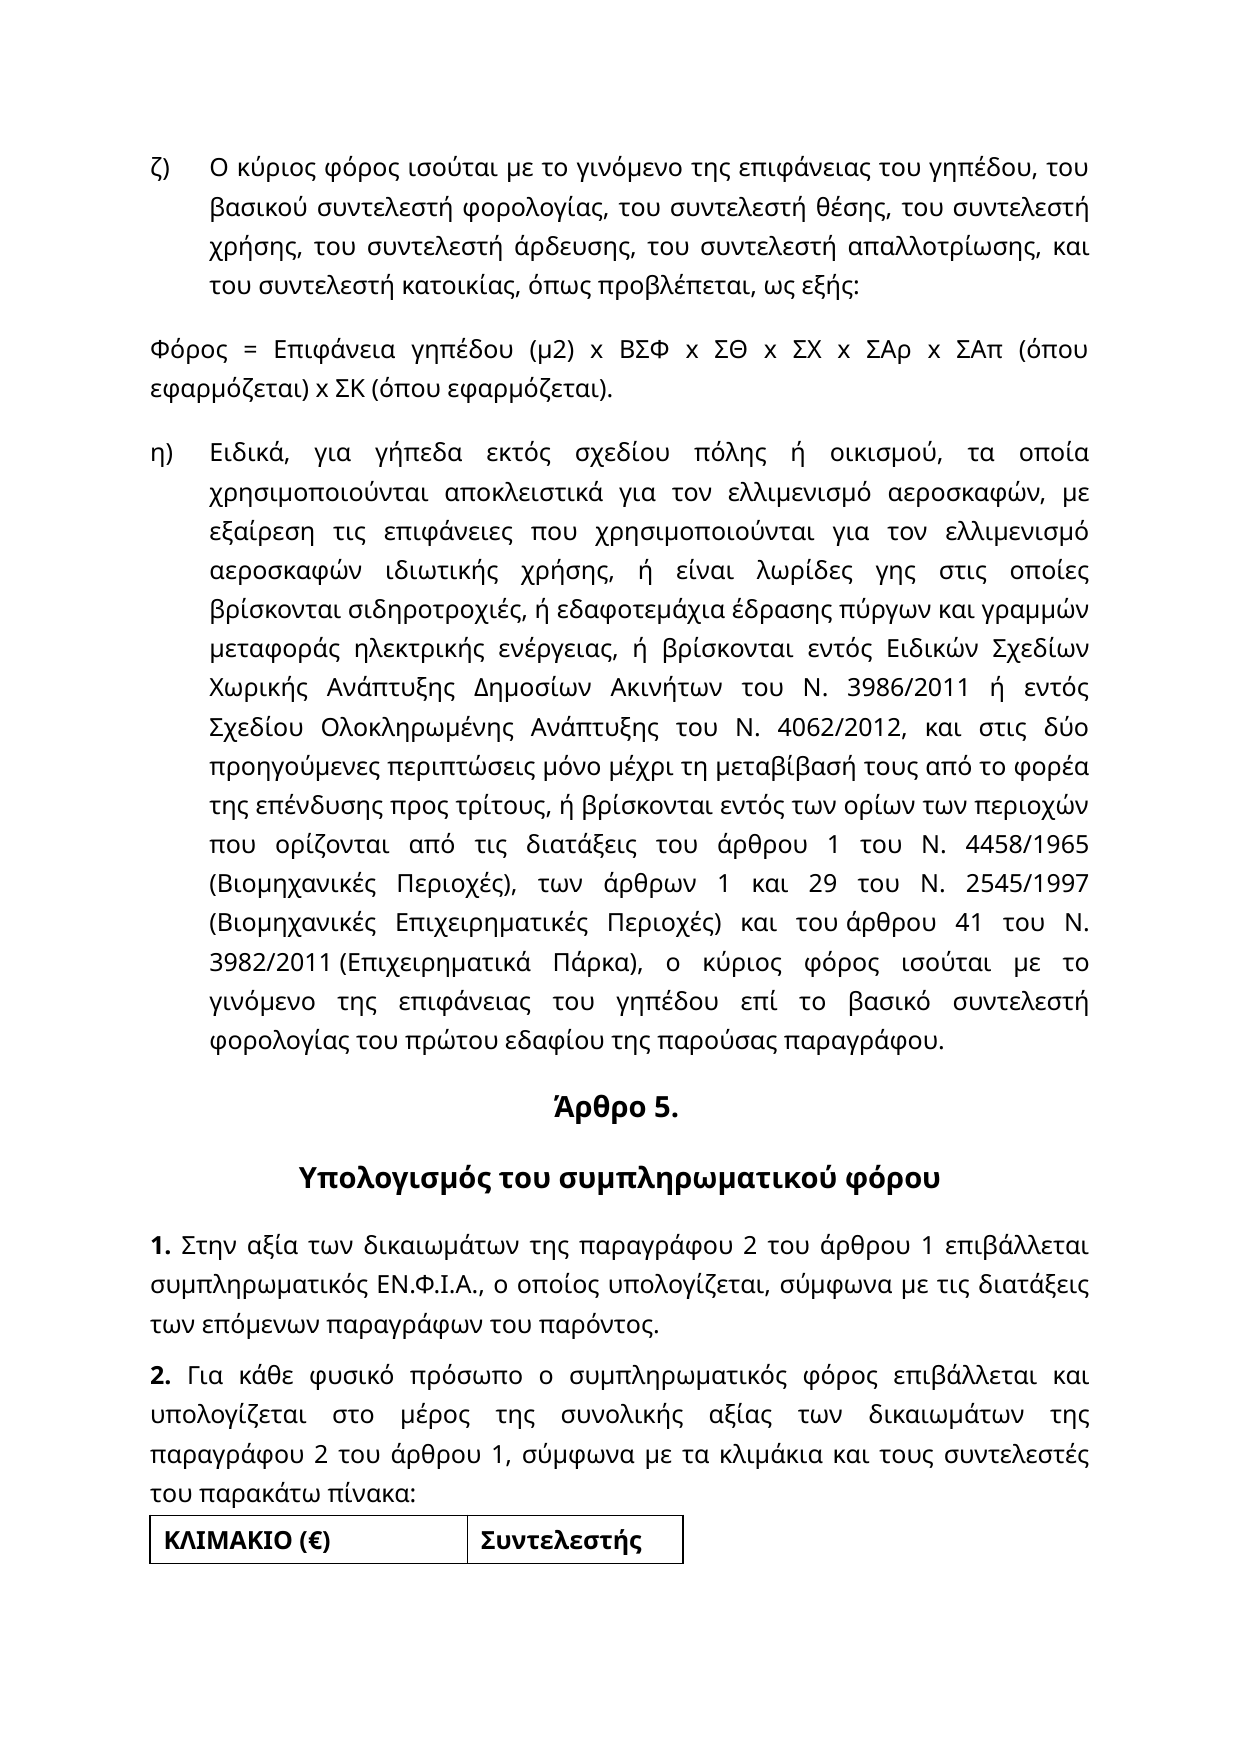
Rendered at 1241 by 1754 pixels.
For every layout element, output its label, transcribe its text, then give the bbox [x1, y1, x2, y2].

list ζ) Ο κύριος φόρος ισούται με το γινόμενο της επιφάνειας του γηπέδου, του βασικού συντελεστή φορολογίας, του συντελεστή θέσης, του συντελεστή χρήσης, του συντελεστή άρδευσης, του συντελεστή απαλλοτρίωσης, και του συντελεστή κατοικίας, όπως προβλέπεται, ως εξής: [150, 150, 1090, 302]
text 1. Στην αξία των δικαιωμάτων της παραγράφου 2 του άρθρου 1 επιβάλλεται συμπληρωματικός ΕΝ.Φ.Ι.Α., ο οποίος υπολογίζεται, σύμφωνα με τις διατάξεις των επόμενων παραγράφων του παρόντος. [150, 1228, 1090, 1340]
text Φόρος = Επιφάνεια γηπέδου (μ2) x ΒΣΦ x ΣΘ x ΣΧ x ΣΑρ x ΣΑπ (όπου εφαρμόζεται) x ΣΚ (όπου εφαρμόζεται). [150, 332, 1090, 405]
table_header Συντελεστής [468, 1516, 682, 1563]
list η) Ειδικά, για γήπεδα εκτός σχεδίου πόλης ή οικισμού, τα οποία χρησιμοποιούνται αποκλειστικά για τον ελλιμενισμό αεροσκαφών, με εξαίρεση τις επιφάνειες που χρησιμοποιούνται για τον ελλιμενισμό αεροσκαφών ιδιωτικής χρήσης, ή είναι λωρίδες γης στις οποίες βρίσκονται σιδηροτροχιές, ή εδαφοτεμάχια έδρασης πύργων και γραμμών μεταφοράς ηλεκτρικής ενέργειας, ή βρίσκονται εντός Ειδικών Σχεδίων Χωρικής Ανάπτυξης Δημοσίων Ακινήτων του Ν. 3986/2011 ή εντός Σχεδίου Ολοκληρωμένης Ανάπτυξης του Ν. 4062/2012, και στις δύο προηγούμενες περιπτώσεις μόνο μέχρι τη μεταβίβασή τους από το φορέα της επένδυσης προς τρίτους, ή βρίσκονται εντός των ορίων των περιοχών που ορίζονται από τις διατάξεις του άρθρου 1 του N. 4458/1965 (Βιομηχανικές Περιοχές), των άρθρων 1 και 29 του Ν. 2545/1997 (Βιομηχανικές Επιχειρηματικές Περιοχές) και του άρθρου 41 του Ν. 3982/2011 (Επιχειρηματικά Πάρκα), ο κύριος φόρος ισούται με το γινόμενο της επιφάνειας του γηπέδου επί το βασικό συντελεστή φορολογίας του πρώτου εδαφίου της παρούσας παραγράφου. [150, 435, 1090, 1057]
text 2. Για κάθε φυσικό πρόσωπο ο συμπληρωματικός φόρος επιβάλλεται και υπολογίζεται στο μέρος της συνολικής αξίας των δικαιωμάτων της παραγράφου 2 του άρθρου 1, σύμφωνα με τα κλιμάκια και τους συντελεστές του παρακάτω πίνακα: [150, 1358, 1090, 1509]
subtitle Υπολογισμός του συμπληρωματικού φόρου [150, 1157, 1090, 1197]
subtitle Άρθρο 5. [150, 1087, 1090, 1126]
table_header ΚΛΙΜΑΚΙΟ (€) [151, 1516, 467, 1563]
